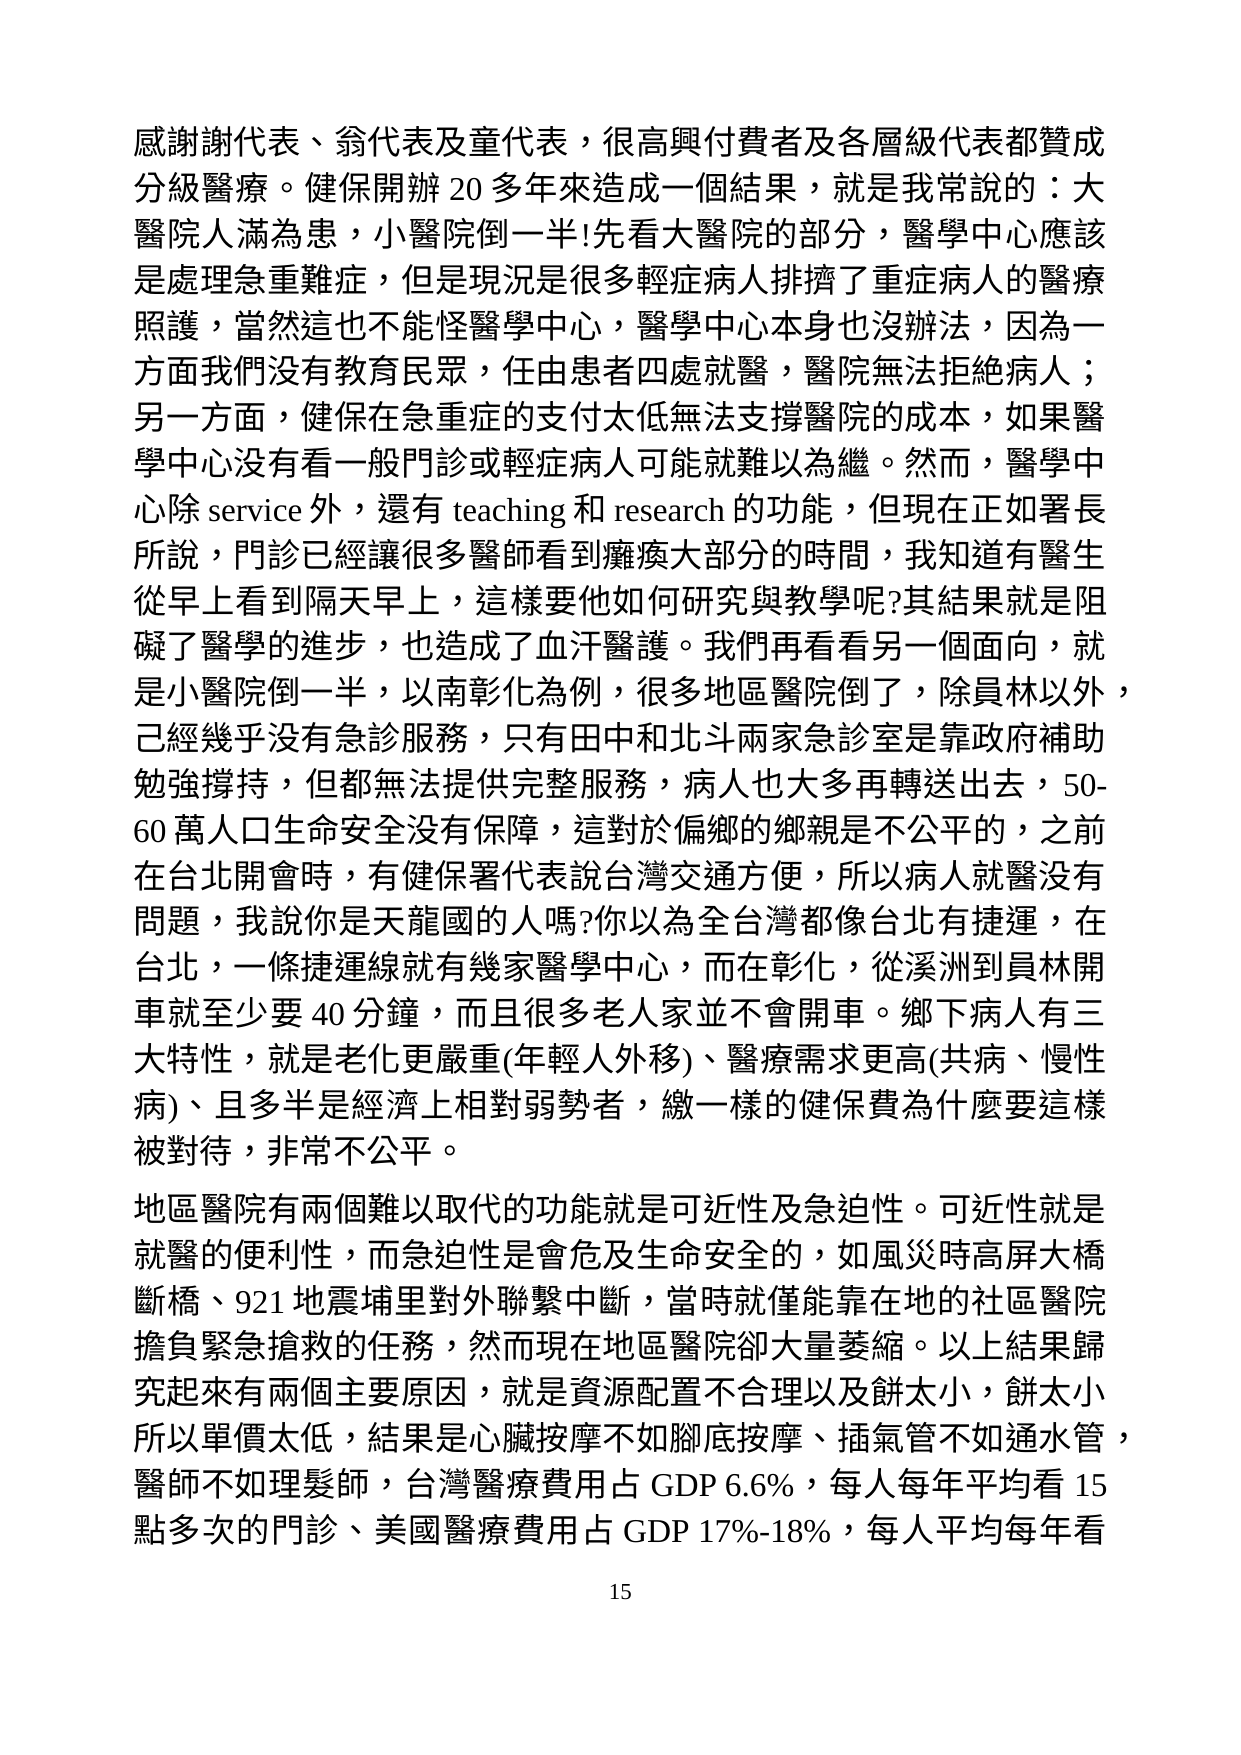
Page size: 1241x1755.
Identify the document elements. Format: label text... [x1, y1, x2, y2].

text 感謝謝代表、翁代表及童代表，很高興付費者及各層級代表都贊成分級醫療。健保開辦20多年來造成一個結果，就是我常說的：大醫院人滿為患，小醫院倒一半!先看大醫院的部分，醫學中心應該是處理急重難症，但是現況是很多輕症病人排擠了重症病人的醫療照護，當然這也不能怪醫學中心，醫學中心本身也沒辦法，因為一方面我們没有教育民眾，任由患者四處就醫，醫院無法拒絶病人；另一方面，健保在急重症的支付太低無法支撐醫院的成本，如果醫學中心没有看一般門診或輕症病人可能就難以為繼。然而，醫學中心除service外，還有teaching和research的功能，但現在正如署長所說，門診已經讓很多醫師看到癱瘓大部分的時間，我知道有醫生從早上看到隔天早上，這樣要他如何研究與教學呢?其結果就是阻礙了醫學的進步，也造成了血汗醫護。我們再看看另一個面向，就是小醫院倒一半，以南彰化為例，很多地區醫院倒了，除員林以外，己經幾乎没有急診服務，只有田中和北斗兩家急診室是靠政府補助勉強撐持，但都無法提供完整服務，病人也大多再轉送出去，50-60萬人口生命安全没有保障，這對於偏鄉的鄉親是不公平的，之前在台北開會時，有健保署代表說台灣交通方便，所以病人就醫没有問題，我說你是天龍國的人嗎?你以為全台灣都像台北有捷運，在台北，一條捷運線就有幾家醫學中心，而在彰化，從溪洲到員林開車就至少要40分鐘，而且很多老人家並不會開車。鄉下病人有三大特性，就是老化更嚴重(年輕人外移)、醫療需求更高(共病、慢性病)、且多半是經濟上相對弱勢者，繳一樣的健保費為什麼要這樣被對待，非常不公平。 [133, 118, 1107, 1172]
text 地區醫院有兩個難以取代的功能就是可近性及急迫性。可近性就是就醫的便利性，而急迫性是會危及生命安全的，如風災時高屏大橋斷橋、921地震埔里對外聯繫中斷，當時就僅能靠在地的社區醫院擔負緊急搶救的任務，然而現在地區醫院卻大量萎縮。以上結果歸究起來有兩個主要原因，就是資源配置不合理以及餅太小，餅太小所以單價太低，結果是心臟按摩不如腳底按摩、插氣管不如通水管，醫師不如理髮師，台灣醫療費用占GDP 6.6%，每人每年平均看15點多次的門診、美國醫療費用占GDP 17%-18%，每人平均每年看3-4次門診，OECD國家醫療費用大約佔GDP的9-10%，相較之下台灣確實太低。之前有個老外朋友告訴我說他前不久在美國做CABG，換算台幣約800多萬，另一個例子是在美國因胃痛掛急診，候診等了6小時才做檢查，檢查內容與台灣大同小異，結果帳單金額約合台幣60萬元，所以她一再呼籲大家要珍惜台灣健保資源，醫療資源是相當可貴的但卻被濫用，因為我們從不教育民眾，這點健保署需要負起責任。另外，給付制度及病人付費條件要改變：在需求端，如何讓使用者付費有合理差異，但前提要先把弱勢照顧好；在供應端，可以在大型醫院的急重症方面給予加成，但是初級照護在醫學中心超過一定比率就給予折付，不要像現在連指標性醫院也門診收入大於住院，相對地，也要保護地區醫院，讓他能夠存活，這對社區民眾有利，地區醫院以初級照護為主可以再多推動預防保健的工作，讓民眾顧好健康不要生病，這樣能省下生了大病後消耗的巨額花費，例如没有預防三高或加以有效控制，最後造成洗腎，不但病患痛苦，而且也會花費更多錢。所以地區醫院的角色很重要，要努力為社區民眾的健康把關。 [133, 1185, 1107, 1551]
